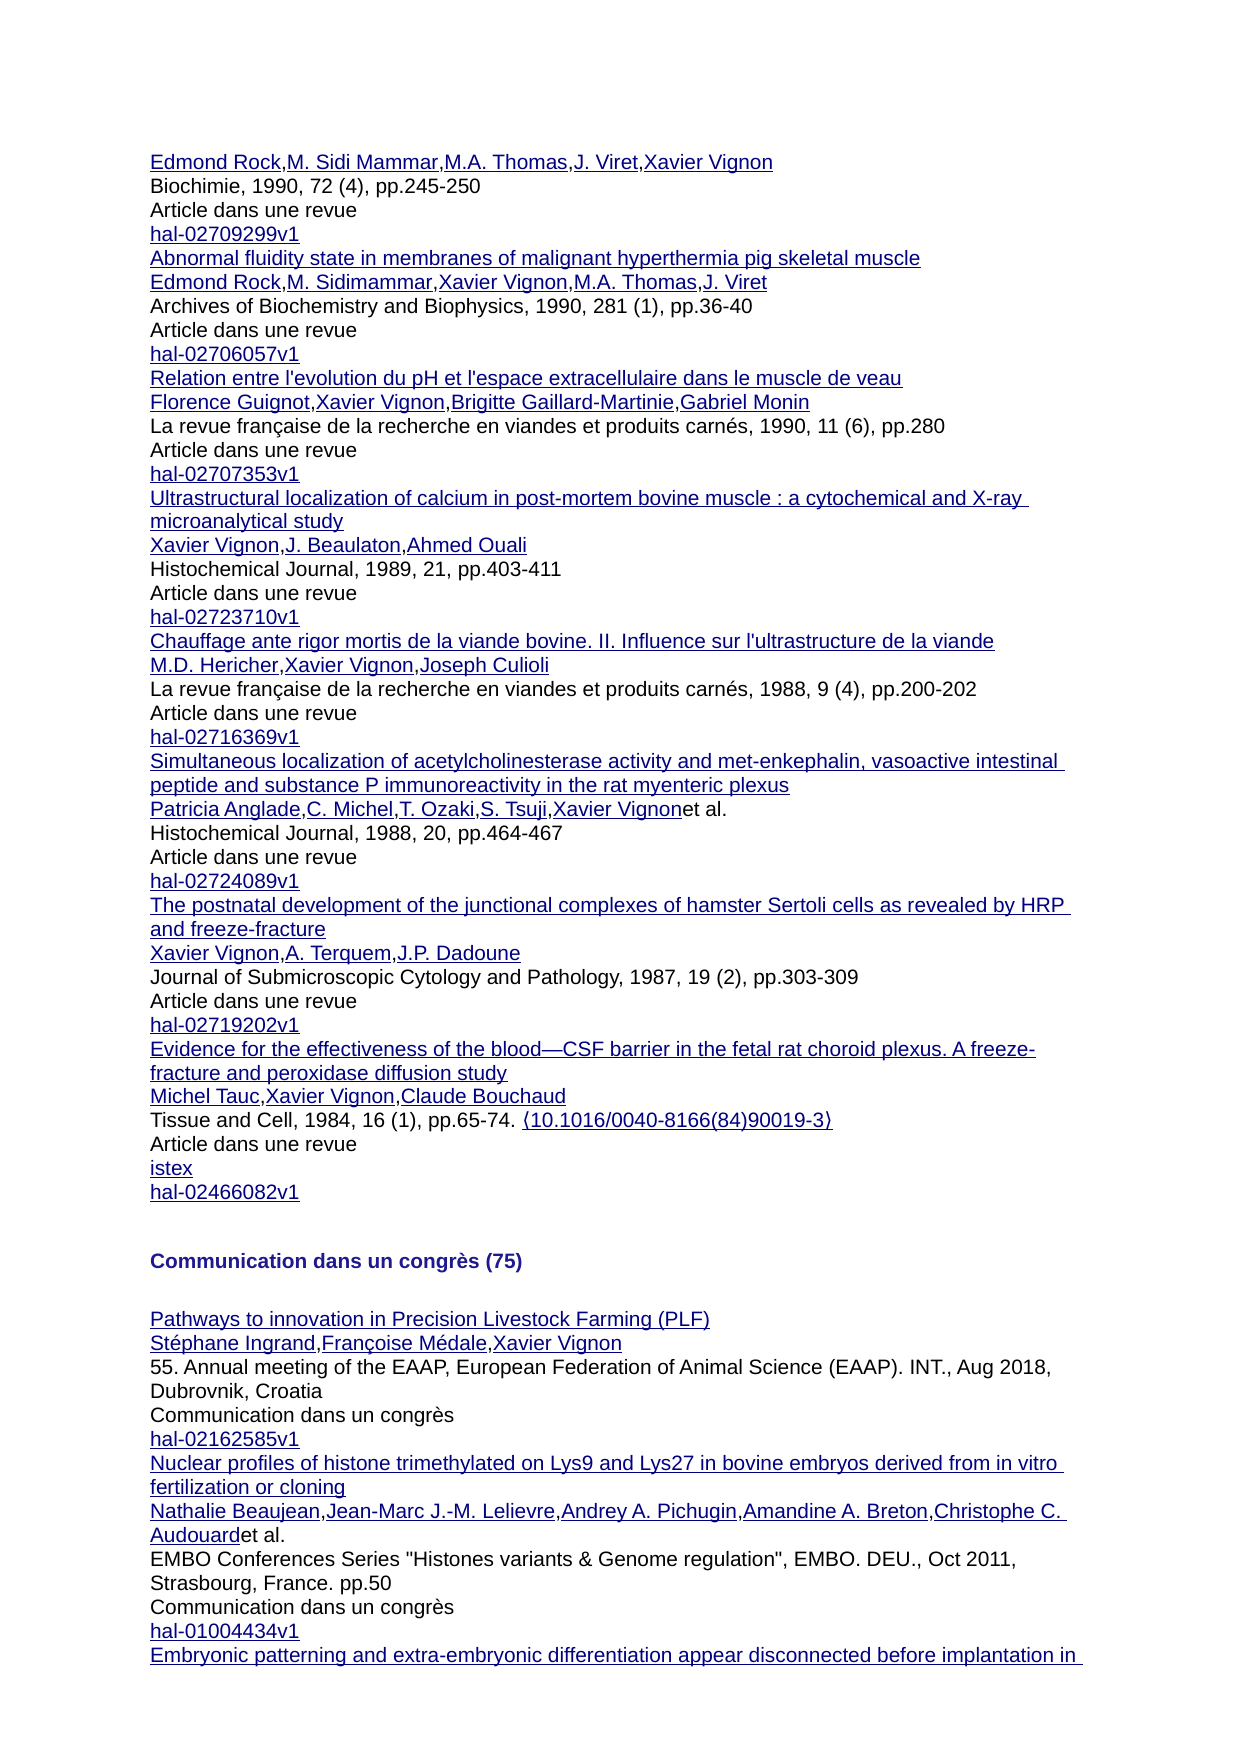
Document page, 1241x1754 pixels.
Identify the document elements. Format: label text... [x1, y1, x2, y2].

table_cell Embryonic patterning and extra-embryonic differentiation appear disconnected before implantation in [150, 1643, 1090, 1667]
table_cell Relation entre l'evolution du pH et l'espace extracellulaire dans le muscle de veau Florence Guignot,Xavier Vignon,Brigitte Gaillard-Martinie,Gabriel Monin La revue française de la recherche en viandes et produits carnés, 1990, 11 (6), pp.280 Article dans une revue hal-02707353v1 [150, 366, 1090, 485]
table_cell Edmond Rock,M. Sidi Mammar,M.A. Thomas,J. Viret,Xavier Vignon Biochimie, 1990, 72 (4), pp.245-250 Article dans une revue hal-02709299v1 [150, 150, 1090, 246]
table_cell The postnatal development of the junctional complexes of hamster Sertoli cells as revealed by HRP and freeze-fracture Xavier Vignon,A. Terquem,J.P. Dadoune Journal of Submicroscopic Cytology and Pathology, 1987, 19 (2), pp.303-309 Article dans une revue hal-02719202v1 [150, 893, 1090, 1036]
table_cell Abnormal fluidity state in membranes of malignant hyperthermia pig skeletal muscle Edmond Rock,M. Sidimammar,Xavier Vignon,M.A. Thomas,J. Viret Archives of Biochemistry and Biophysics, 1990, 281 (1), pp.36-40 Article dans une revue hal-02706057v1 [150, 246, 1090, 366]
table_header Pathways to innovation in Precision Livestock Farming (PLF) Stéphane Ingrand,Françoise Médale,Xavier Vignon 55. Annual meeting of the EAAP, European Federation of Animal Science (EAAP). INT., Aug 2018, Dubrovnik, Croatia Communication dans un congrès hal-02162585v1 [150, 1307, 1090, 1451]
table_cell Simultaneous localization of acetylcholinesterase activity and met-enkephalin, vasoactive intestinal peptide and substance P immunoreactivity in the rat myenteric plexus Patricia Anglade,C. Michel,T. Ozaki,S. Tsuji,Xavier Vignonet al. Histochemical Journal, 1988, 20, pp.464-467 Article dans une revue hal-02724089v1 [150, 749, 1090, 893]
table_cell Ultrastructural localization of calcium in post-mortem bovine muscle : a cytochemical and X-ray microanalytical study Xavier Vignon,J. Beaulaton,Ahmed Ouali Histochemical Journal, 1989, 21, pp.403-411 Article dans une revue hal-02723710v1 [150, 485, 1090, 629]
table_cell Nuclear profiles of histone trimethylated on Lys9 and Lys27 in bovine embryos derived from in vitro fertilization or cloning Nathalie Beaujean,Jean-Marc J.-M. Lelievre,Andrey A. Pichugin,Amandine A. Breton,Christophe C. Audouardet al. EMBO Conferences Series "Histones variants & Genome regulation", EMBO. DEU., Oct 2011, Strasbourg, France. pp.50 Communication dans un congrès hal-01004434v1 [150, 1451, 1090, 1643]
table_cell Chauffage ante rigor mortis de la viande bovine. II. Influence sur l'ultrastructure de la viande M.D. Hericher,Xavier Vignon,Joseph Culioli La revue française de la recherche en viandes et produits carnés, 1988, 9 (4), pp.200-202 Article dans une revue hal-02716369v1 [150, 629, 1090, 749]
subtitle Communication dans un congrès (75) [150, 1249, 1090, 1273]
table_cell Evidence for the effectiveness of the blood—CSF barrier in the fetal rat choroid plexus. A freeze-fracture and peroxidase diffusion study Michel Tauc,Xavier Vignon,Claude Bouchaud Tissue and Cell, 1984, 16 (1), pp.65-74. ⟨10.1016/0040-8166(84)90019-3⟩ Article dans une revue istex hal-02466082v1 [150, 1036, 1090, 1204]
